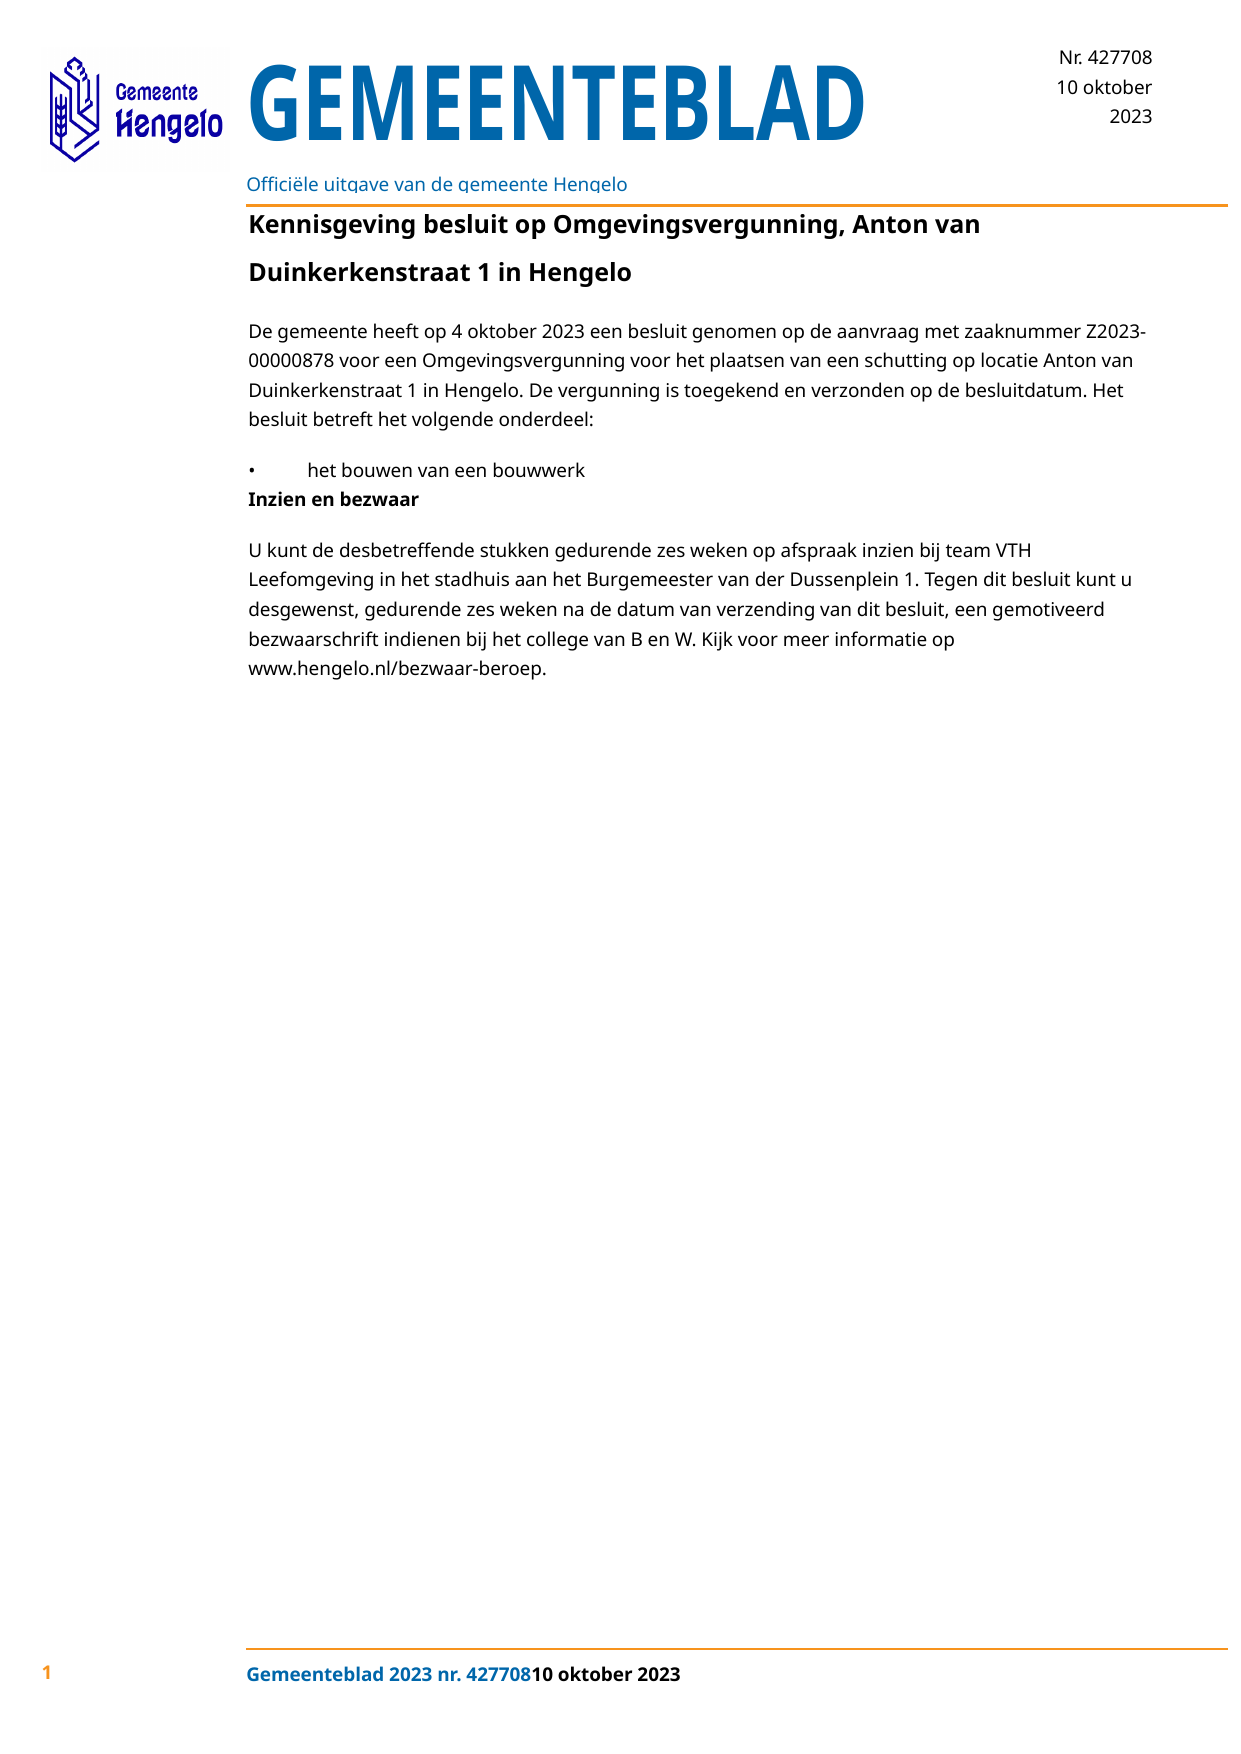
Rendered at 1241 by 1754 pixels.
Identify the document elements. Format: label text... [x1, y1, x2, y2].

list het bouwen van een bouwwerk [248, 457, 1152, 483]
picture [41, 47, 231, 172]
text De gemeente heeft op 4 oktober 2023 een besluit genomen op de aanvraag met zaaknummer Z2023-00000878 voor een Omgevingsvergunning voor het plaatsen van een schutting op locatie Anton van Duinkerkenstraat 1 in Hengelo. De vergunning is toegekend en verzonden op de besluitdatum. Het besluit betreft het volgende onderdeel: [248, 318, 1152, 432]
text U kunt de desbetreffende stukken gedurende zes weken op afspraak inzien bij team VTH Leefomgeving in het stadhuis aan het Burgemeester van der Dussenplein 1. Tegen dit besluit kunt u desgewenst, gedurende zes weken na de datum van verzending van dit besluit, een gemotiveerd bezwaarschrift indienen bij het college van B en W. Kijk voor meer informatie op www.hengelo.nl/bezwaar-beroep. [248, 537, 1152, 681]
text Kennisgeving besluit op Omgevingsvergunning, Anton van Duinkerkenstraat 1 in Hengelo [248, 207, 1152, 288]
text Inzien en bezwaar [248, 487, 1152, 512]
